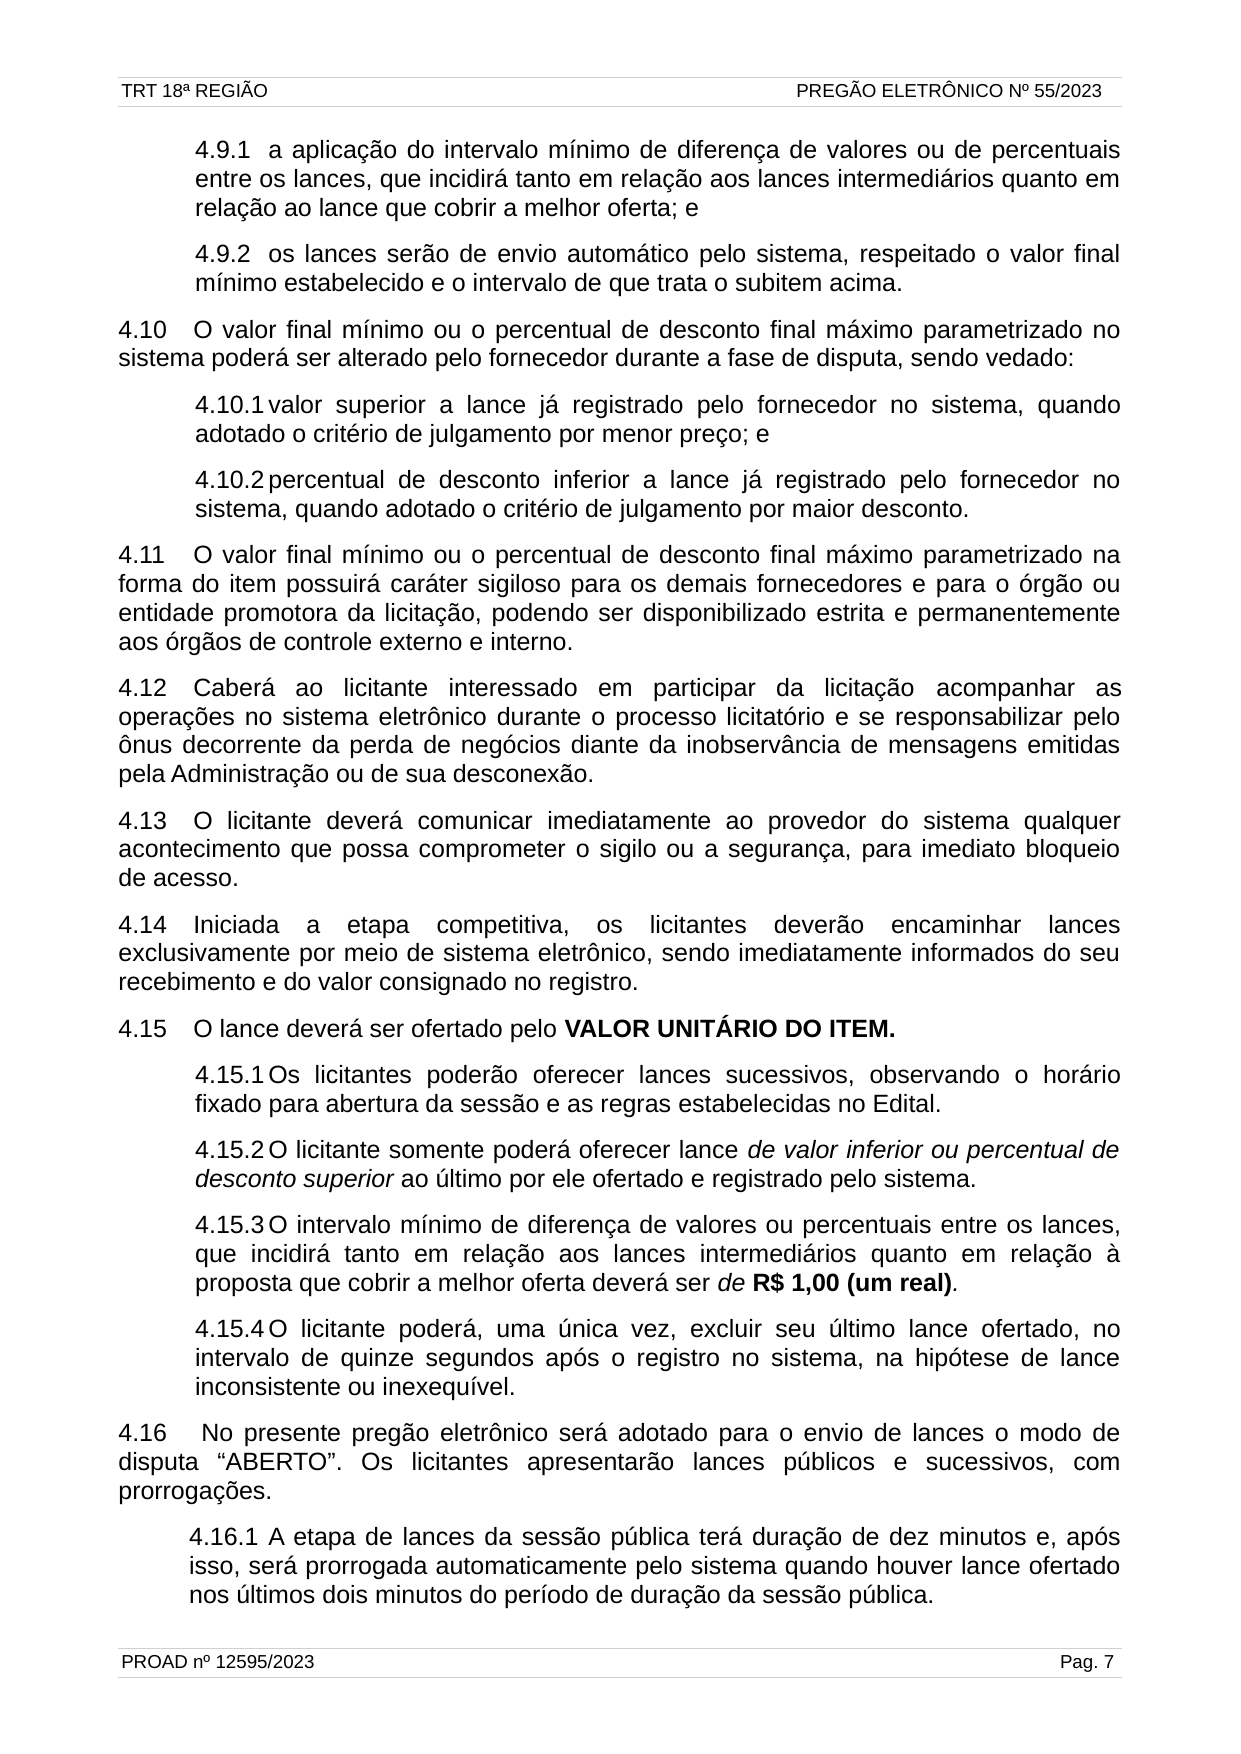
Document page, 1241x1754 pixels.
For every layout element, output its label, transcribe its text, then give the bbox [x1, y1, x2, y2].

text 4.15.4 O licitante poderá, uma única vez, excluir seu último lance ofertado, no intervalo de quinze segundos após o registro no sistema, na hipótese de lance inconsistente ou inexequível. [195, 1314, 1122, 1401]
text 4.14 Iniciada a etapa competitiva, os licitantes deverão encaminhar lances exclusivamente por meio de sistema eletrônico, sendo imediatamente informados do seu recebimento e do valor consignado no registro. [118, 910, 1122, 996]
text 4.15.3 O intervalo mínimo de diferença de valores ou percentuais entre os lances, que incidirá tanto em relação aos lances intermediários quanto em relação à proposta que cobrir a melhor oferta deverá ser de R$ 1,00 (um real). [195, 1211, 1122, 1297]
text 4.10.2 percentual de desconto inferior a lance já registrado pelo fornecedor no sistema, quando adotado o critério de julgamento por maior desconto. [195, 465, 1122, 523]
text 4.15.2 O licitante somente poderá oferecer lance de valor inferior ou percentual de desconto superior ao último por ele ofertado e registrado pelo sistema. [195, 1135, 1122, 1193]
text 4.10.1 valor superior a lance já registrado pelo fornecedor no sistema, quando adotado o critério de julgamento por menor preço; e [195, 390, 1122, 447]
text 4.10 O valor final mínimo ou o percentual de desconto final máximo parametrizado no sistema poderá ser alterado pelo fornecedor durante a fase de disputa, sendo vedado: [118, 315, 1122, 372]
text 4.15 O lance deverá ser ofertado pelo VALOR UNITÁRIO DO ITEM. [118, 1014, 1122, 1042]
text 4.13 O licitante deverá comunicar imediatamente ao provedor do sistema qualquer acontecimento que possa comprometer o sigilo ou a segurança, para imediato bloqueio de acesso. [118, 806, 1122, 892]
text 4.15.1 Os licitantes poderão oferecer lances sucessivos, observando o horário fixado para abertura da sessão e as regras estabelecidas no Edital. [195, 1060, 1122, 1118]
text 4.16.1 A etapa de lances da sessão pública terá duração de dez minutos e, após isso, será prorrogada automaticamente pelo sistema quando houver lance ofertado nos últimos dois minutos do período de duração da sessão pública. [189, 1522, 1122, 1609]
text 4.11 O valor final mínimo ou o percentual de desconto final máximo parametrizado na forma do item possuirá caráter sigiloso para os demais fornecedores e para o órgão ou entidade promotora da licitação, podendo ser disponibilizado estrita e permanentemente aos órgãos de controle externo e interno. [118, 540, 1122, 655]
text 4.9.2 os lances serão de envio automático pelo sistema, respeitado o valor final mínimo estabelecido e o intervalo de que trata o subitem acima. [195, 239, 1122, 297]
text 4.16 No presente pregão eletrônico será adotado para o envio de lances o modo de disputa “ABERTO”. Os licitantes apresentarão lances públicos e sucessivos, com prorrogações. [118, 1418, 1122, 1505]
text 4.9.1 a aplicação do intervalo mínimo de diferença de valores ou de percentuais entre os lances, que incidirá tanto em relação aos lances intermediários quanto em relação ao lance que cobrir a melhor oferta; e [195, 136, 1122, 222]
text 4.12 Caberá ao licitante interessado em participar da licitação acompanhar as operações no sistema eletrônico durante o processo licitatório e se responsabilizar pelo ônus decorrente da perda de negócios diante da inobservância de mensagens emitidas pela Administração ou de sua desconexão. [118, 673, 1122, 788]
